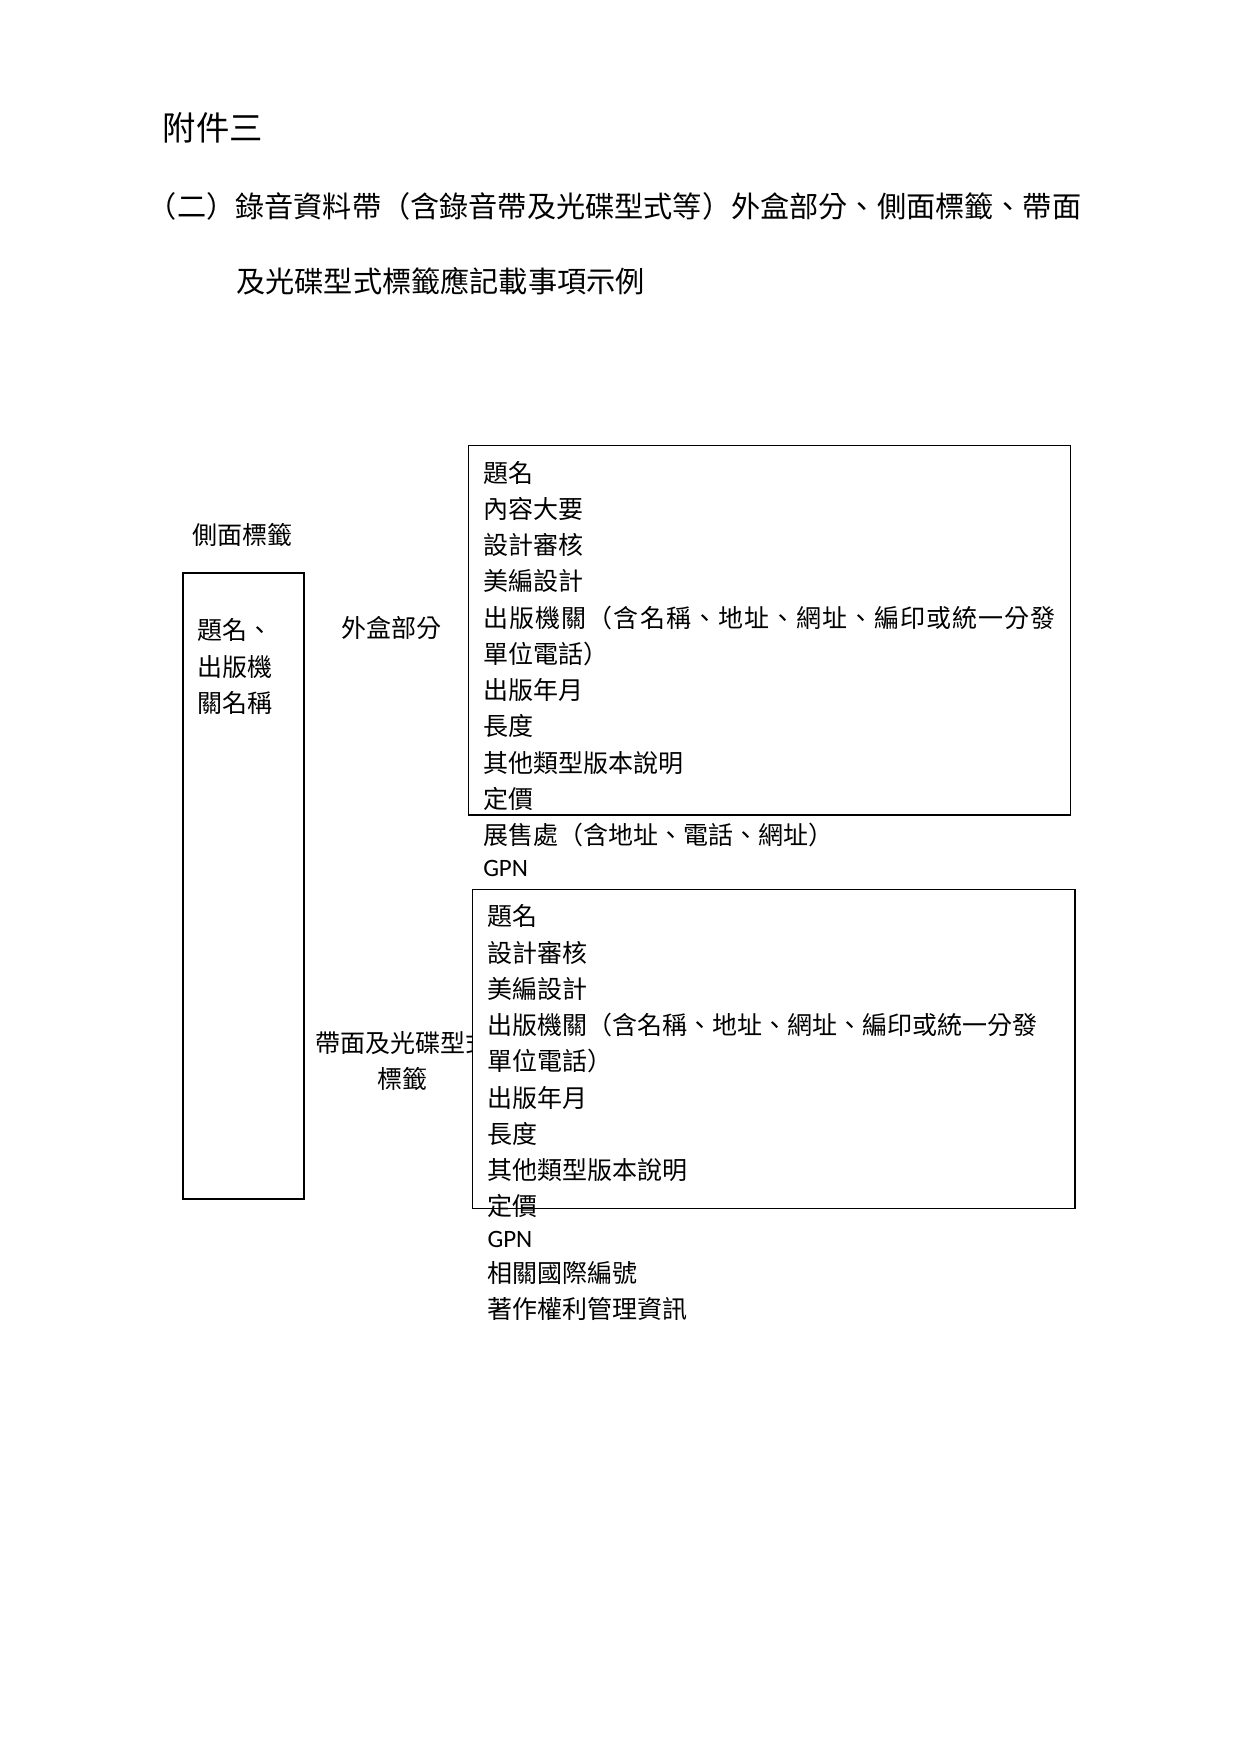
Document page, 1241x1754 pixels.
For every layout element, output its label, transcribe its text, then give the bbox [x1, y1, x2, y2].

text （二）錄音資料帶（含錄音帶及光碟型式等）外盒部分、側面標籤、帶面及光碟型式標籤應記載事項示例 [148, 167, 1092, 317]
text 附件三 [163, 102, 298, 150]
